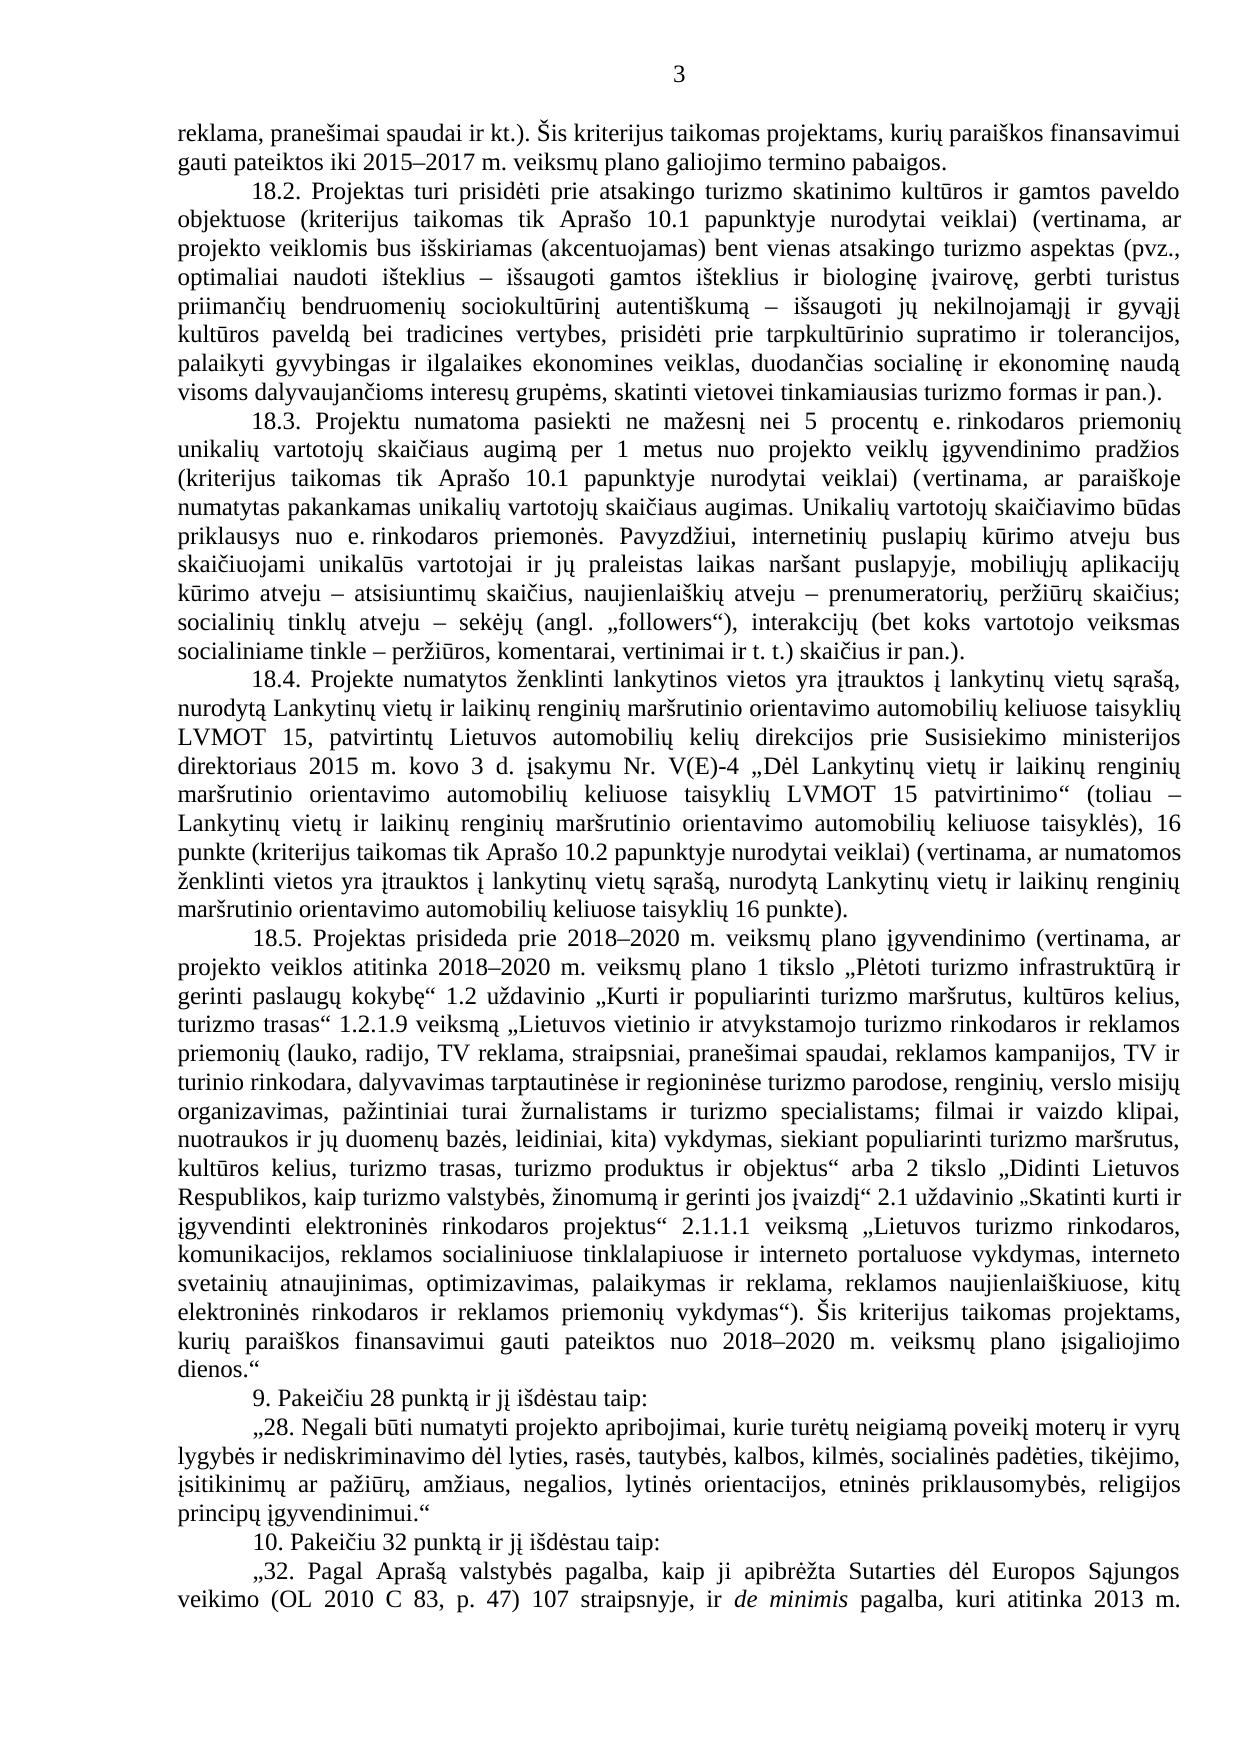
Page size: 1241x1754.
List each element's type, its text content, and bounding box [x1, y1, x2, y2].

text 18.3. Projektu numatoma pasiekti ne mažesnį nei 5 procentų e. rinkodaros priemonių unikalių vartotojų skaičiaus augimą per 1 metus nuo projekto veiklų įgyvendinimo pradžios (kriterijus taikomas tik Aprašo 10.1 papunktyje nurodytai veiklai) (vertinama, ar paraiškoje numatytas pakankamas unikalių vartotojų skaičiaus augimas. Unikalių vartotojų skaičiavimo būdas priklausys nuo e. rinkodaros priemonės. Pavyzdžiui, internetinių puslapių kūrimo atveju bus skaičiuojami unikalūs vartotojai ir jų praleistas laikas naršant puslapyje, mobiliųjų aplikacijų kūrimo atveju – atsisiuntimų skaičius, naujienlaiškių atveju – prenumeratorių, peržiūrų skaičius; socialinių tinklų atveju – sekėjų (angl. „followers“), interakcijų (bet koks vartotojo veiksmas socialiniame tinkle – peržiūros, komentarai, vertinimai ir t. t.) skaičius ir pan.). [177, 406, 1181, 664]
text 10. Pakeičiu 32 punktą ir jį išdėstau taip: [177, 1527, 1181, 1556]
text 18.4. Projekte numatytos ženklinti lankytinos vietos yra įtrauktos į lankytinų vietų sąrašą, nurodytą Lankytinų vietų ir laikinų renginių maršrutinio orientavimo automobilių keliuose taisyklių LVMOT 15, patvirtintų Lietuvos automobilių kelių direkcijos prie Susisiekimo ministerijos direktoriaus 2015 m. kovo 3 d. įsakymu Nr. V(E)-4 „Dėl Lankytinų vietų ir laikinų renginių maršrutinio orientavimo automobilių keliuose taisyklių LVMOT 15 patvirtinimo“ (toliau – Lankytinų vietų ir laikinų renginių maršrutinio orientavimo automobilių keliuose taisyklės), 16 punkte (kriterijus taikomas tik Aprašo 10.2 papunktyje nurodytai veiklai) (vertinama, ar numatomos ženklinti vietos yra įtrauktos į lankytinų vietų sąrašą, nurodytą Lankytinų vietų ir laikinų renginių maršrutinio orientavimo automobilių keliuose taisyklių 16 punkte). [177, 664, 1181, 923]
text 18.2. Projektas turi prisidėti prie atsakingo turizmo skatinimo kultūros ir gamtos paveldo objektuose (kriterijus taikomas tik Aprašo 10.1 papunktyje nurodytai veiklai) (vertinama, ar projekto veiklomis bus išskiriamas (akcentuojamas) bent vienas atsakingo turizmo aspektas (pvz., optimaliai naudoti išteklius – išsaugoti gamtos išteklius ir biologinę įvairovę, gerbti turistus priimančių bendruomenių sociokultūrinį autentiškumą – išsaugoti jų nekilnojamąjį ir gyvąjį kultūros paveldą bei tradicines vertybes, prisidėti prie tarpkultūrinio supratimo ir tolerancijos, palaikyti gyvybingas ir ilgalaikes ekonomines veiklas, duodančias socialinę ir ekonominę naudą visoms dalyvaujančioms interesų grupėms, skatinti vietovei tinkamiausias turizmo formas ir pan.). [177, 176, 1181, 406]
text reklama, pranešimai spaudai ir kt.). Šis kriterijus taikomas projektams, kurių paraiškos finansavimui gauti pateiktos iki 2015–2017 m. veiksmų plano galiojimo termino pabaigos. [177, 118, 1181, 176]
text 18.5. Projektas prisideda prie 2018–2020 m. veiksmų plano įgyvendinimo (vertinama, ar projekto veiklos atitinka 2018–2020 m. veiksmų plano 1 tikslo „Plėtoti turizmo infrastruktūrą ir gerinti paslaugų kokybę“ 1.2 uždavinio „Kurti ir populiarinti turizmo maršrutus, kultūros kelius, turizmo trasas“ 1.2.1.9 veiksmą „Lietuvos vietinio ir atvykstamojo turizmo rinkodaros ir reklamos priemonių (lauko, radijo, TV reklama, straipsniai, pranešimai spaudai, reklamos kampanijos, TV ir turinio rinkodara, dalyvavimas tarptautinėse ir regioninėse turizmo parodose, renginių, verslo misijų organizavimas, pažintiniai turai žurnalistams ir turizmo specialistams; filmai ir vaizdo klipai, nuotraukos ir jų duomenų bazės, leidiniai, kita) vykdymas, siekiant populiarinti turizmo maršrutus, kultūros kelius, turizmo trasas, turizmo produktus ir objektus“ arba 2 tikslo „Didinti Lietuvos Respublikos, kaip turizmo valstybės, žinomumą ir gerinti jos įvaizdį“ 2.1 uždavinio „Skatinti kurti ir įgyvendinti elektroninės rinkodaros projektus“ 2.1.1.1 veiksmą „Lietuvos turizmo rinkodaros, komunikacijos, reklamos socialiniuose tinklalapiuose ir interneto portaluose vykdymas, interneto svetainių atnaujinimas, optimizavimas, palaikymas ir reklama, reklamos naujienlaiškiuose, kitų elektroninės rinkodaros ir reklamos priemonių vykdymas“). Šis kriterijus taikomas projektams, kurių paraiškos finansavimui gauti pateiktos nuo 2018–2020 m. veiksmų plano įsigaliojimo dienos.“ [177, 923, 1181, 1383]
text „32. Pagal Aprašą valstybės pagalba, kaip ji apibrėžta Sutarties dėl Europos Sąjungos veikimo (OL 2010 C 83, p. 47) 107 straipsnyje, ir de minimis pagalba, kuri atitinka 2013 m. [177, 1556, 1181, 1613]
text „28. Negali būti numatyti projekto apribojimai, kurie turėtų neigiamą poveikį moterų ir vyrų lygybės ir nediskriminavimo dėl lyties, rasės, tautybės, kalbos, kilmės, socialinės padėties, tikėjimo, įsitikinimų ar pažiūrų, amžiaus, negalios, lytinės orientacijos, etninės priklausomybės, religijos principų įgyvendinimui.“ [177, 1412, 1181, 1527]
text 9. Pakeičiu 28 punktą ir jį išdėstau taip: [177, 1383, 1181, 1412]
